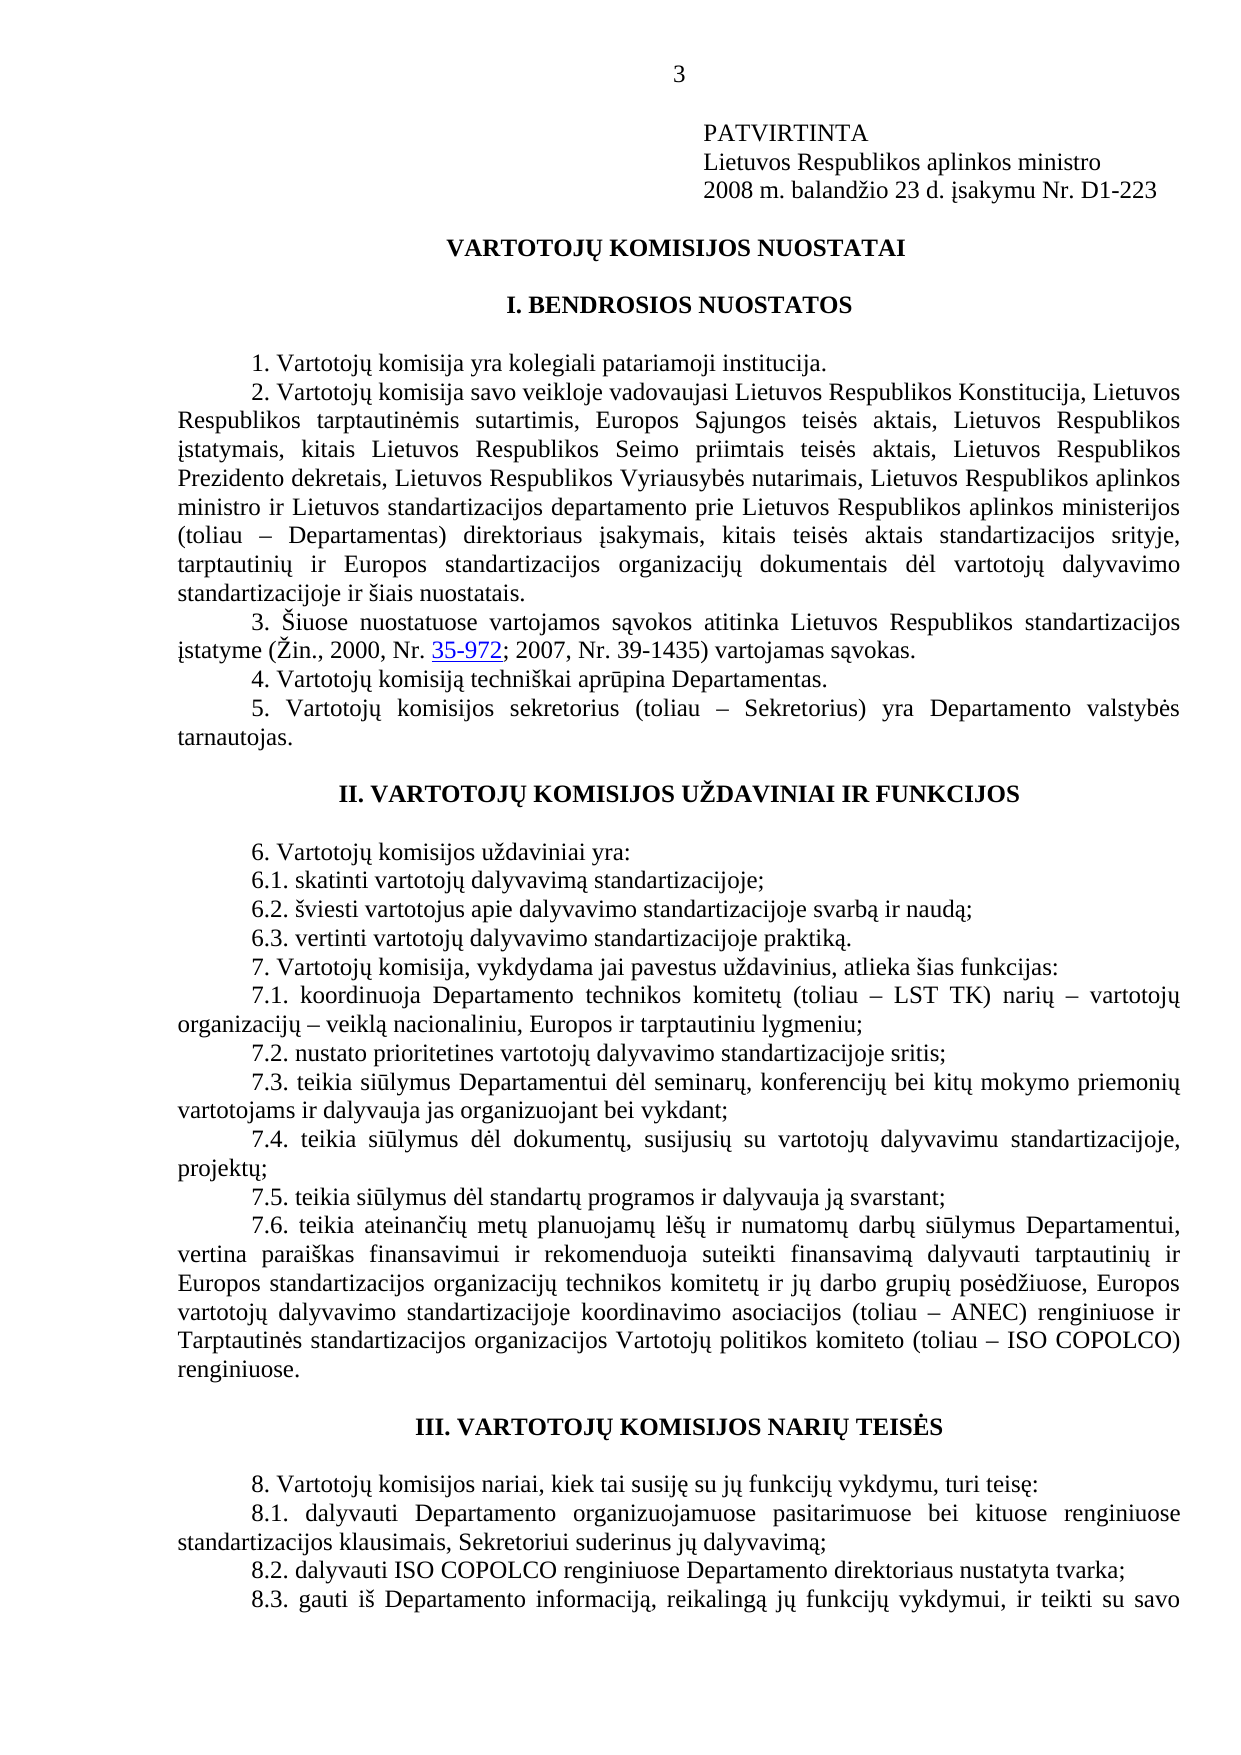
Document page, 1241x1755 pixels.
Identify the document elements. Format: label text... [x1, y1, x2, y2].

text I. BENDROSIOS NUOSTATOS [177, 291, 1181, 319]
text III. VARTOTOJŲ KOMISIJOS NARIŲ TEISĖS [177, 1412, 1181, 1441]
text 7. Vartotojų komisija, vykdydama jai pavestus uždavinius, atlieka šias funkcijas: [177, 952, 1181, 981]
text 7.6. teikia ateinančių metų planuojamų lėšų ir numatomų darbų siūlymus Departamentui, vertina paraiškas finansavimui ir rekomenduoja suteikti finansavimą dalyvauti tarptautinių ir Europos standartizacijos organizacijų technikos komitetų ir jų darbo grupių posėdžiuose, Europos vartotojų dalyvavimo standartizacijoje koordinavimo asociacijos (toliau – ANEC) renginiuose ir Tarptautinės standartizacijos organizacijos Vartotojų politikos komiteto (toliau – ISO COPOLCO) renginiuose. [177, 1211, 1181, 1383]
text 8.1. dalyvauti Departamento organizuojamuose pasitarimuose bei kituose renginiuose standartizacijos klausimais, Sekretoriui suderinus jų dalyvavimą; [177, 1498, 1181, 1556]
text Lietuvos Respublikos aplinkos ministro [703, 147, 1181, 176]
text 4. Vartotojų komisiją techniškai aprūpina Departamentas. [177, 664, 1181, 693]
text 2008 m. balandžio 23 d. įsakymu Nr. D1-223 [703, 176, 1181, 204]
text 7.4. teikia siūlymus dėl dokumentų, susijusių su vartotojų dalyvavimu standartizacijoje, projektų; [177, 1124, 1181, 1182]
text 6.3. vertinti vartotojų dalyvavimo standartizacijoje praktiką. [177, 923, 1181, 952]
text 1. Vartotojų komisija yra kolegiali patariamoji institucija. [177, 348, 1181, 377]
text 7.3. teikia siūlymus Departamentui dėl seminarų, konferencijų bei kitų mokymo priemonių vartotojams ir dalyvauja jas organizuojant bei vykdant; [177, 1067, 1181, 1124]
text 8.3. gauti iš Departamento informaciją, reikalingą jų funkcijų vykdymui, ir teikti su savo [177, 1584, 1181, 1613]
text 6.2. šviesti vartotojus apie dalyvavimo standartizacijoje svarbą ir naudą; [177, 894, 1181, 923]
text 8.2. dalyvauti ISO COPOLCO renginiuose Departamento direktoriaus nustatyta tvarka; [177, 1556, 1181, 1584]
text 7.1. koordinuoja Departamento technikos komitetų (toliau – LST TK) narių – vartotojų organizacijų – veiklą nacionaliniu, Europos ir tarptautiniu lygmeniu; [177, 981, 1181, 1038]
text 6.1. skatinti vartotojų dalyvavimą standartizacijoje; [177, 866, 1181, 894]
text 2. Vartotojų komisija savo veikloje vadovaujasi Lietuvos Respublikos Konstitucija, Lietuvos Respublikos tarptautinėmis sutartimis, Europos Sąjungos teisės aktais, Lietuvos Respublikos įstatymais, kitais Lietuvos Respublikos Seimo priimtais teisės aktais, Lietuvos Respublikos Prezidento dekretais, Lietuvos Respublikos Vyriausybės nutarimais, Lietuvos Respublikos aplinkos ministro ir Lietuvos standartizacijos departamento prie Lietuvos Respublikos aplinkos ministerijos (toliau – Departamentas) direktoriaus įsakymais, kitais teisės aktais standartizacijos srityje, tarptautinių ir Europos standartizacijos organizacijų dokumentais dėl vartotojų dalyvavimo standartizacijoje ir šiais nuostatais. [177, 377, 1181, 607]
text 8. Vartotojų komisijos nariai, kiek tai susiję su jų funkcijų vykdymu, turi teisę: [177, 1469, 1181, 1498]
text 7.5. teikia siūlymus dėl standartų programos ir dalyvauja ją svarstant; [177, 1182, 1181, 1211]
text PATVIRTINTA [703, 118, 1181, 147]
text 7.2. nustato prioritetines vartotojų dalyvavimo standartizacijoje sritis; [177, 1038, 1181, 1067]
text 6. Vartotojų komisijos uždaviniai yra: [177, 837, 1181, 866]
text 3. Šiuose nuostatuose vartojamos sąvokos atitinka Lietuvos Respublikos standartizacijos įstatyme (Žin., 2000, Nr. 35-972; 2007, Nr. 39-1435) vartojamas sąvokas. [177, 607, 1181, 664]
text II. VARTOTOJŲ KOMISIJOS UŽDAVINIAI IR FUNKCIJOS [177, 779, 1181, 808]
text VARTOTOJŲ KOMISIJOS NUOSTATAI [177, 233, 1181, 262]
text 5. Vartotojų komisijos sekretorius (toliau – Sekretorius) yra Departamento valstybės tarnautojas. [177, 693, 1181, 751]
